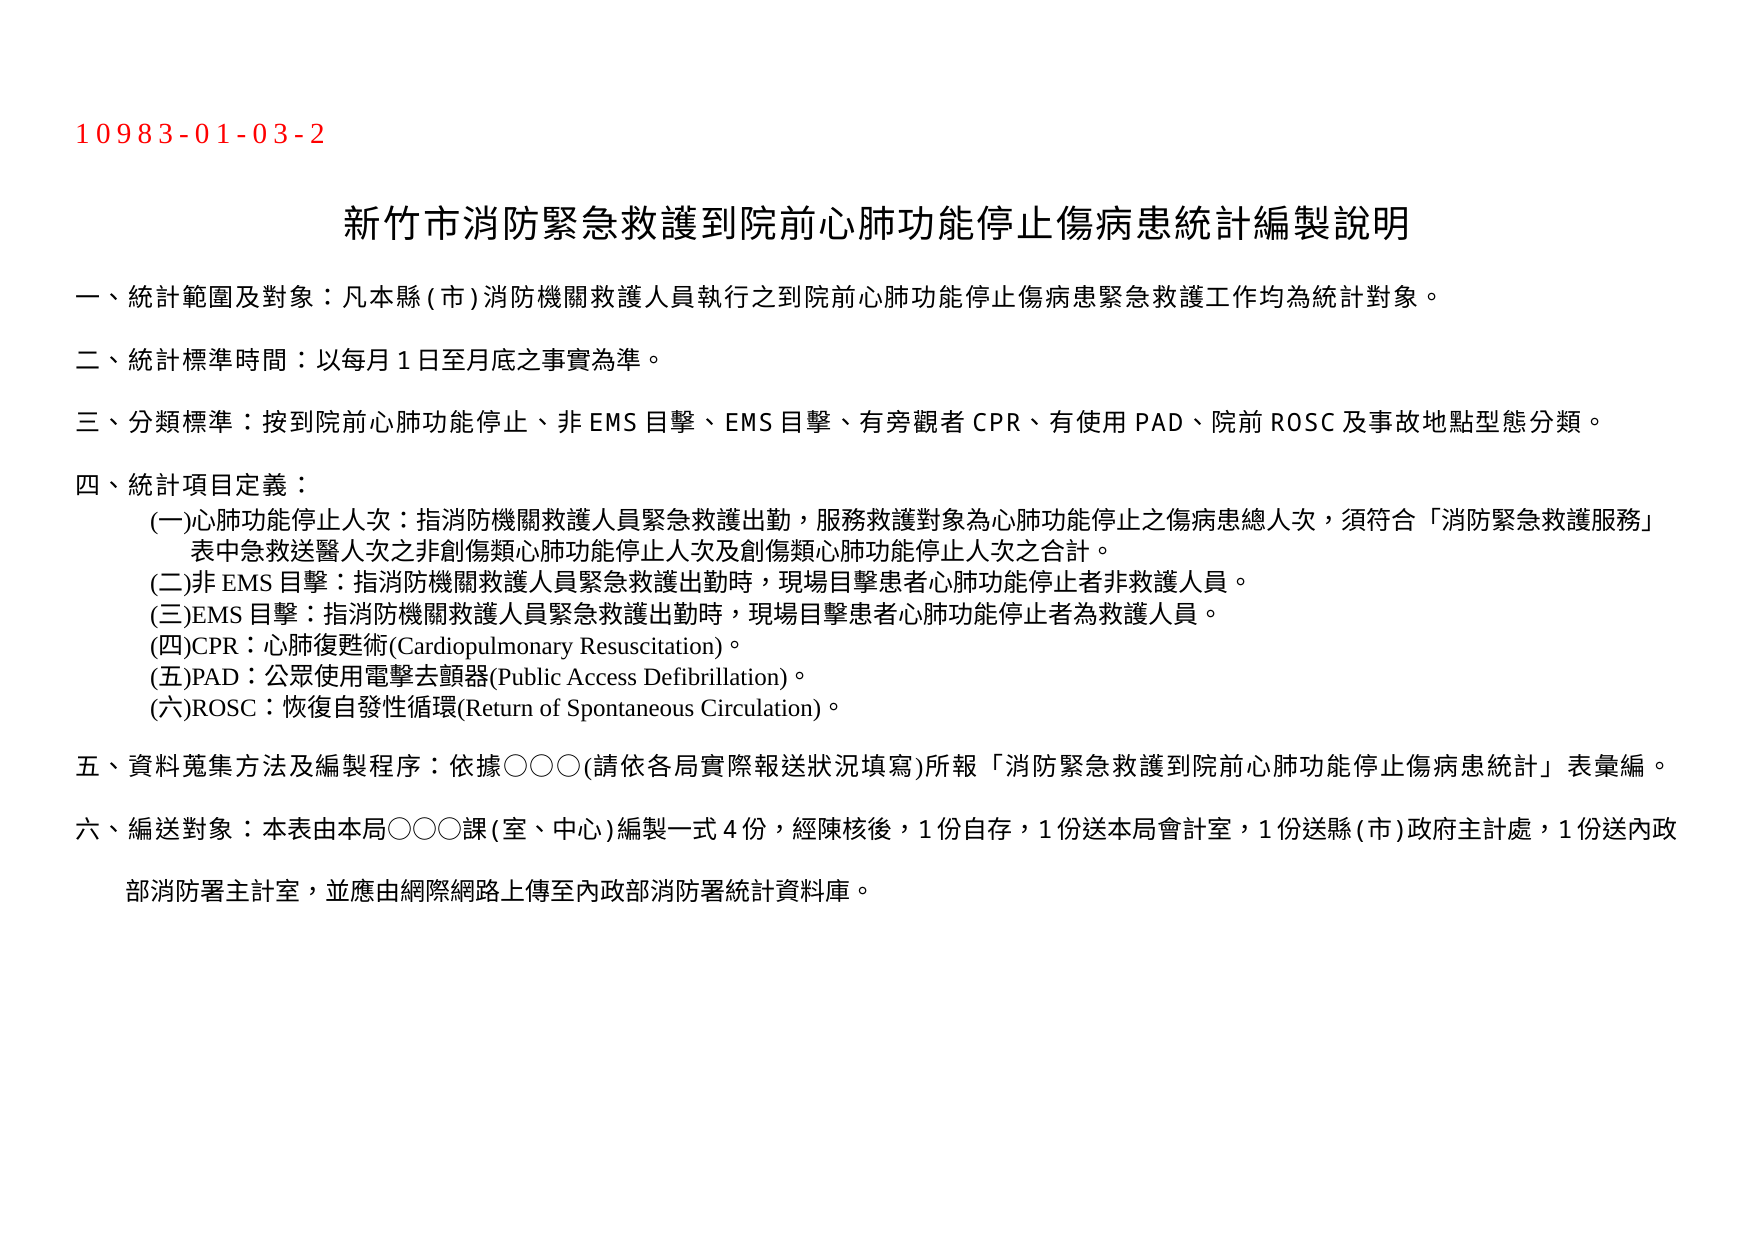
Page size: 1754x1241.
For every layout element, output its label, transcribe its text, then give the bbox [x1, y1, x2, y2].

text 10983-01-03-2 [75, 92, 1679, 154]
text (三)EMS目擊：指消防機關救護人員緊急救護出勤時，現場目擊患者心肺功能停止者為救護人員。 [150, 598, 1679, 629]
text (六)ROSC：恢復自發性循環(Return of Spontaneous Circulation)。 [150, 692, 1679, 723]
text 六、編送對象：本表由本局○○○課(室、中心)編製一式4份，經陳核後，1份自存，1份送本局會計室，1份送縣(市)政府主計處，1份送內政部消防署主計室，並應由網際網路上傳至內政部消防署統計資料庫。 [75, 786, 1679, 911]
text (五)PAD：公眾使用電擊去顫器(Public Access Defibrillation)。 [150, 661, 1679, 692]
text 新竹市消防緊急救護到院前心肺功能停止傷病患統計編製說明 [75, 179, 1679, 242]
text (一)心肺功能停止人次：指消防機關救護人員緊急救護出勤，服務救護對象為心肺功能停止之傷病患總人次，須符合「消防緊急救護服務」表中急救送醫人次之非創傷類心肺功能停止人次及創傷類心肺功能停止人次之合計。 [150, 504, 1679, 567]
text 三、分類標準：按到院前心肺功能停止、非EMS目擊、EMS目擊、有旁觀者CPR、有使用PAD、院前ROSC及事故地點型態分類。 [75, 379, 1679, 442]
text 五、資料蒐集方法及編製程序：依據○○○(請依各局實際報送狀況填寫)所報「消防緊急救護到院前心肺功能停止傷病患統計」表彙編。 [75, 723, 1679, 786]
text 二、統計標準時間：以每月1日至月底之事實為準。 [75, 317, 1679, 379]
text 一、統計範圍及對象：凡本縣(市)消防機關救護人員執行之到院前心肺功能停止傷病患緊急救護工作均為統計對象。 [75, 254, 1679, 317]
text (四)CPR：心肺復甦術(Cardiopulmonary Resuscitation)。 [150, 629, 1679, 661]
text (二)非EMS目擊：指消防機關救護人員緊急救護出勤時，現場目擊患者心肺功能停止者非救護人員。 [150, 567, 1679, 598]
text 四、統計項目定義： [75, 442, 1679, 504]
